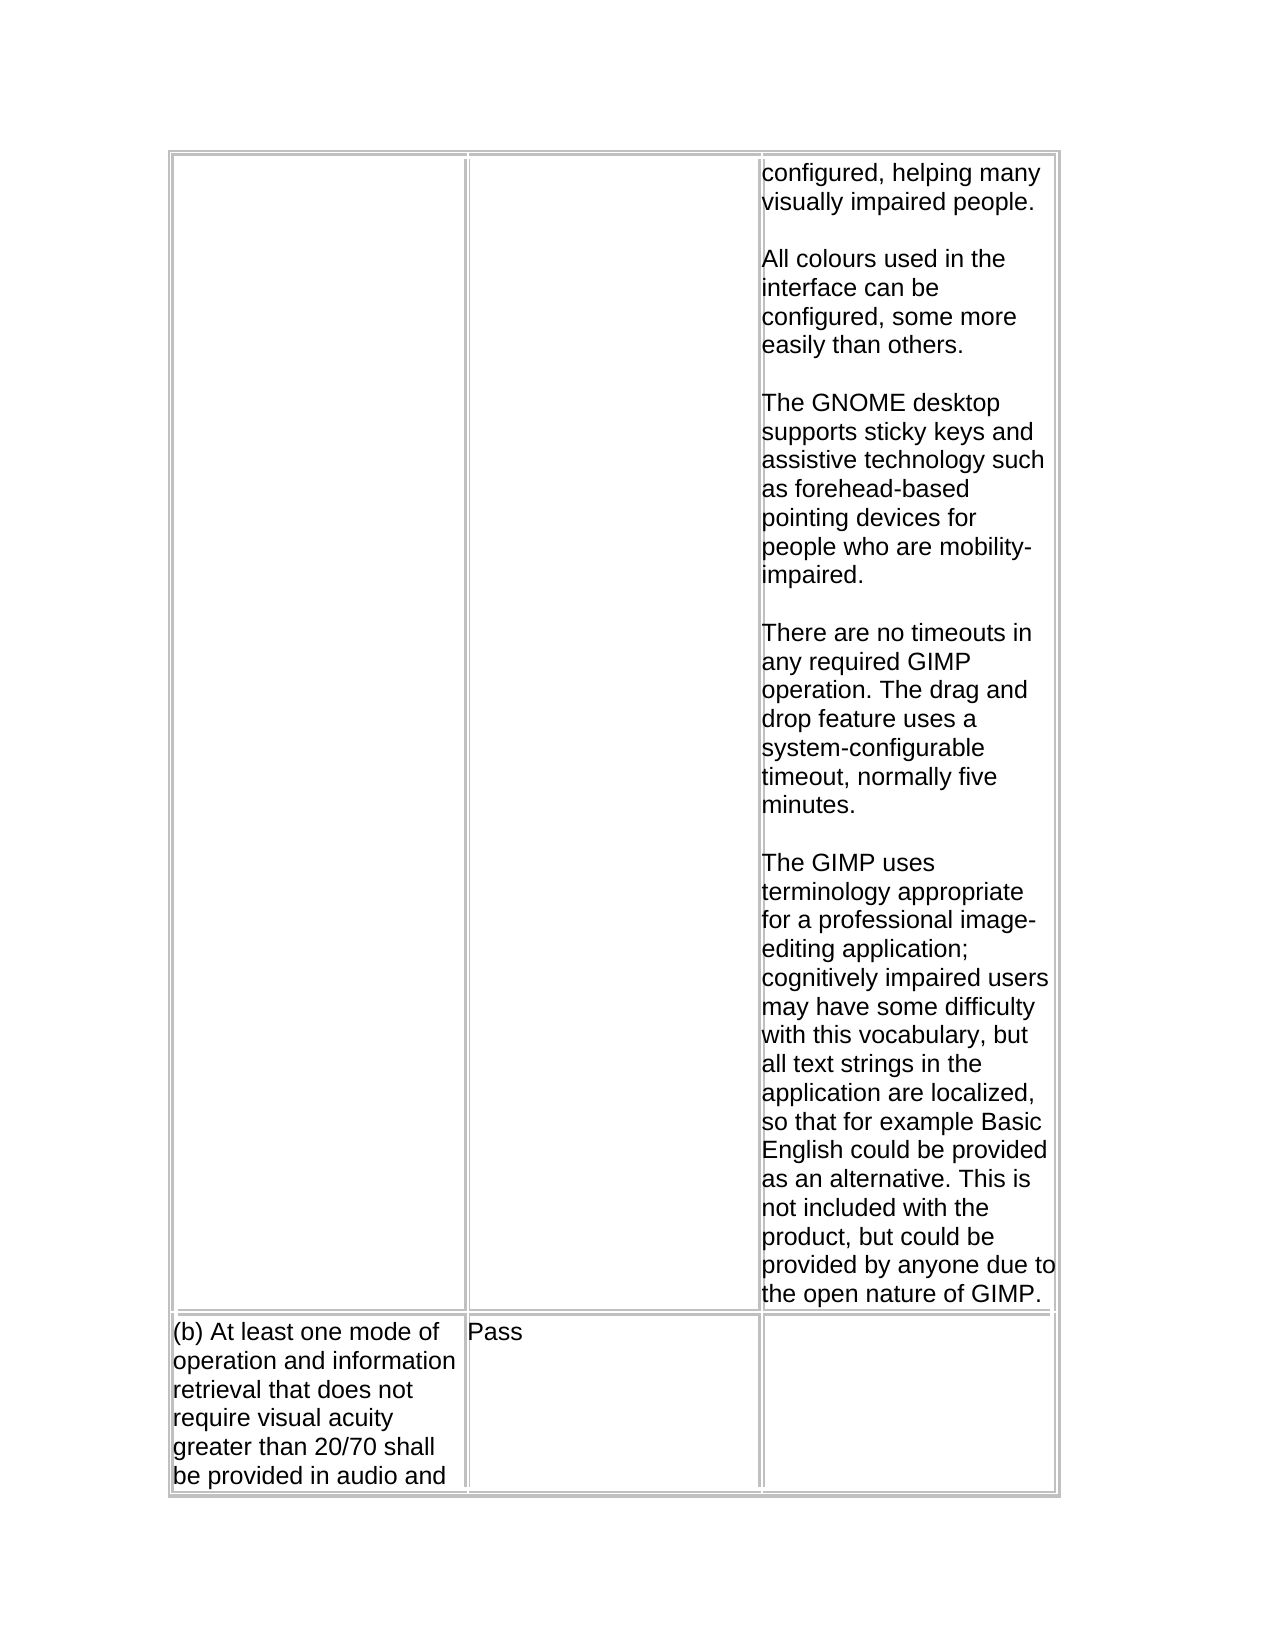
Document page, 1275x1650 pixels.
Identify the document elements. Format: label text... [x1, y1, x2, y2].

table_cell configured, helping many visually impaired people. All colours used in the interface can be configured, some more easily than others. The GNOME desktop supports sticky keys and assistive technology such as forehead-based pointing devices for people who are mobility-impaired. There are no timeouts in any required GIMP operation. The drag and drop feature uses a system-configurable timeout, normally five minutes. The GIMP uses terminology appropriate for a professional image-editing application; cognitively impaired users may have some difficulty with this vocabulary, but all text strings in the application are localized, so that for example Basic English could be provided as an alternative. This is not included with the product, but could be provided by anyone due to the open nature of GIMP. [761, 152, 1057, 1309]
table_cell (b) At least one mode of operation and information retrieval that does not require visual acuity greater than 20/70 shall be provided in audio and [171, 1309, 467, 1491]
table_cell Pass [467, 1309, 761, 1491]
table_cell [761, 1309, 1057, 1491]
table_cell [174, 156, 467, 1309]
table_cell [467, 152, 761, 1309]
